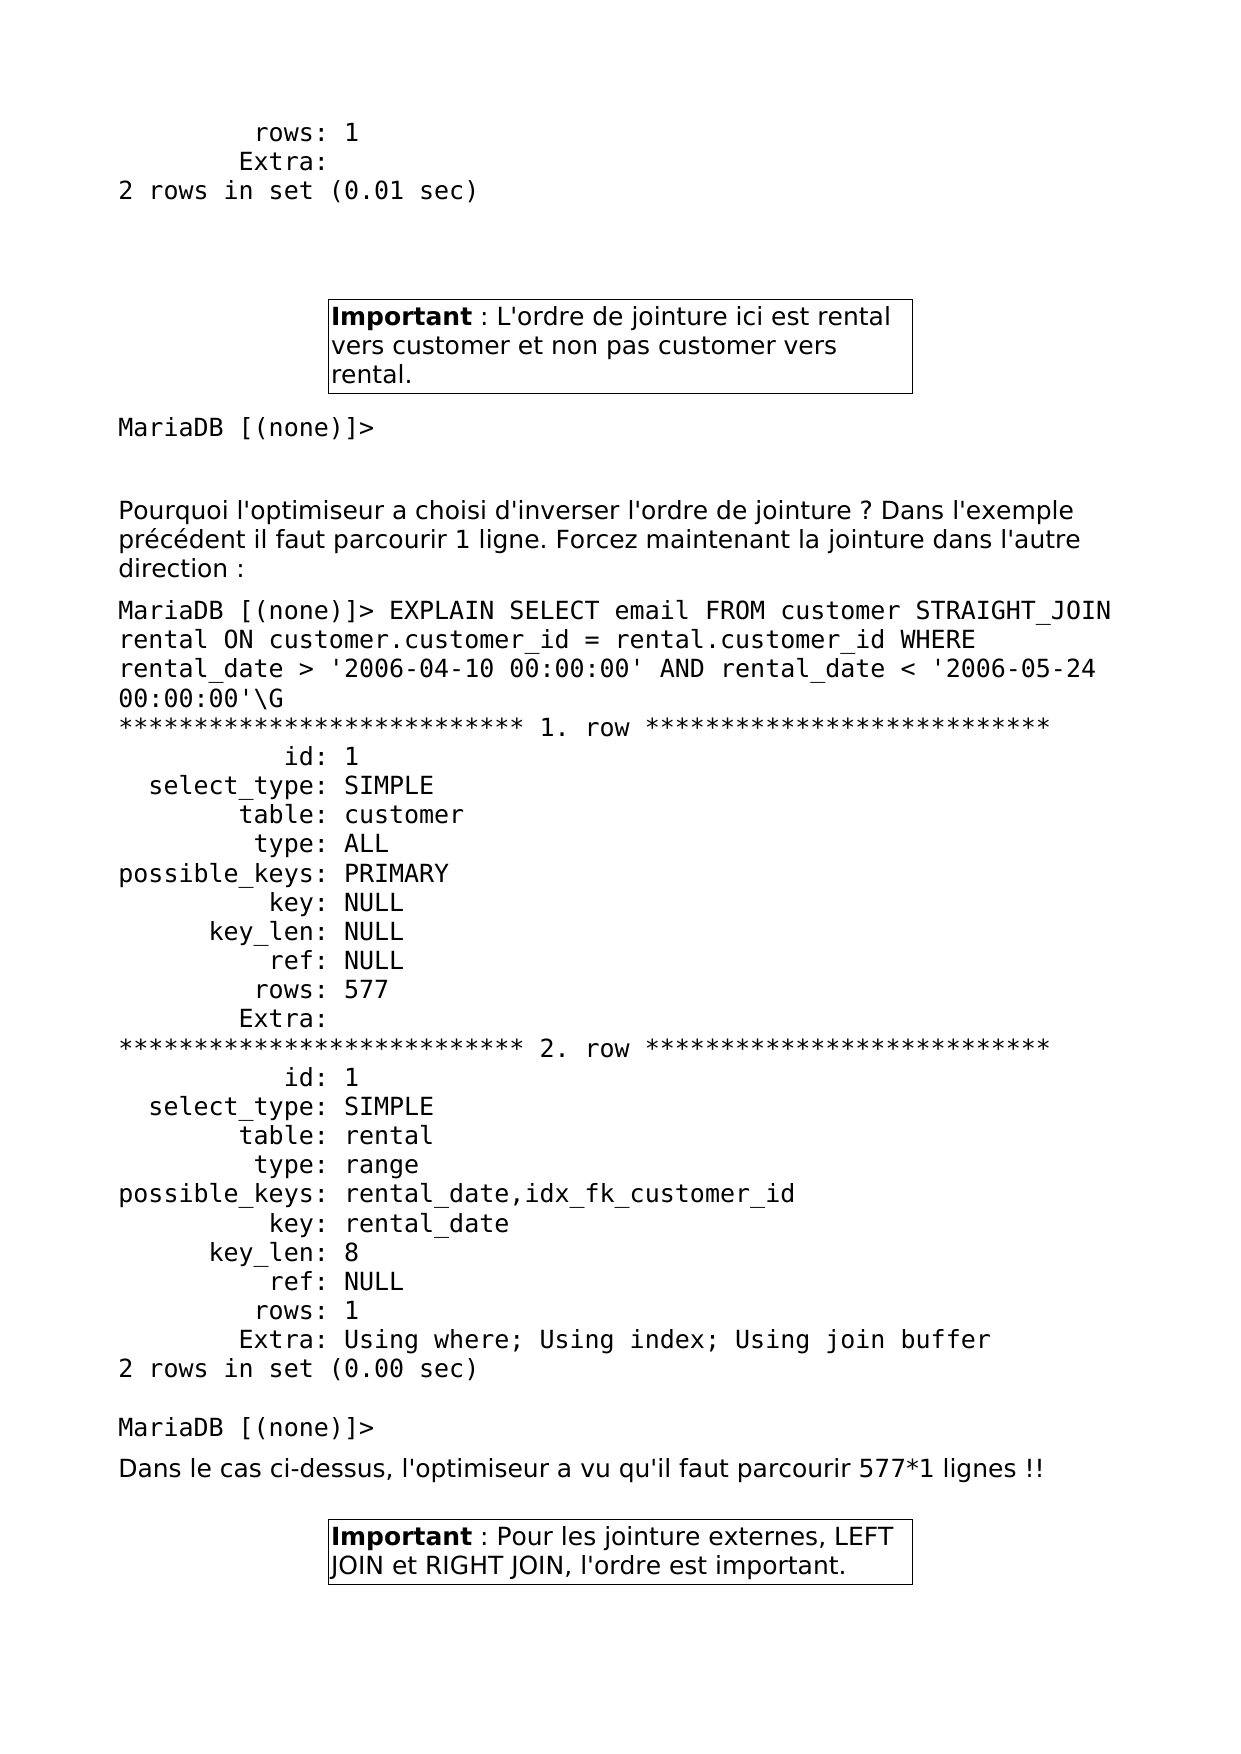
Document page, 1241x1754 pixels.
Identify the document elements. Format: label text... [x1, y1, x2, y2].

text MariaDB [(none)]> EXPLAIN SELECT email FROM customer STRAIGHT_JOIN rental ON customer.customer_id = rental.customer_id WHERE rental_date > '2006-04-10 00:00:00' AND rental_date < '2006-05-24 00:00:00'\G *************************** 1. row *************************** id: 1 select_type: SIMPLE table: customer type: ALL possible_keys: PRIMARY key: NULL key_len: NULL ref: NULL rows: 577 Extra: *************************** 2. row *************************** id: 1 select_type: SIMPLE table: rental type: range possible_keys: rental_date,idx_fk_customer_id key: rental_date key_len: 8 ref: NULL rows: 1 Extra: Using where; Using index; Using join buffer 2 rows in set (0.00 sec) MariaDB [(none)]> [118, 596, 1122, 1442]
table_header Important : Pour les jointure externes, LEFT JOIN et RIGHT JOIN, l'ordre est important. [329, 1520, 912, 1583]
table_header Important : L'ordre de jointure ici est rental vers customer et non pas customer vers rental. [329, 300, 912, 393]
text Pourquoi l'optimiseur a choisi d'inverser l'ordre de jointure ? Dans l'exemple précédent il faut parcourir 1 ligne. Forcez maintenant la jointure dans l'autre direction : [118, 496, 1122, 584]
text Dans le cas ci-dessus, l'optimiseur a vu qu'il faut parcourir 577*1 lignes !! [118, 1454, 1122, 1483]
text rows: 1 Extra: 2 rows in set (0.01 sec) MariaDB [(none)]> [118, 118, 1122, 443]
